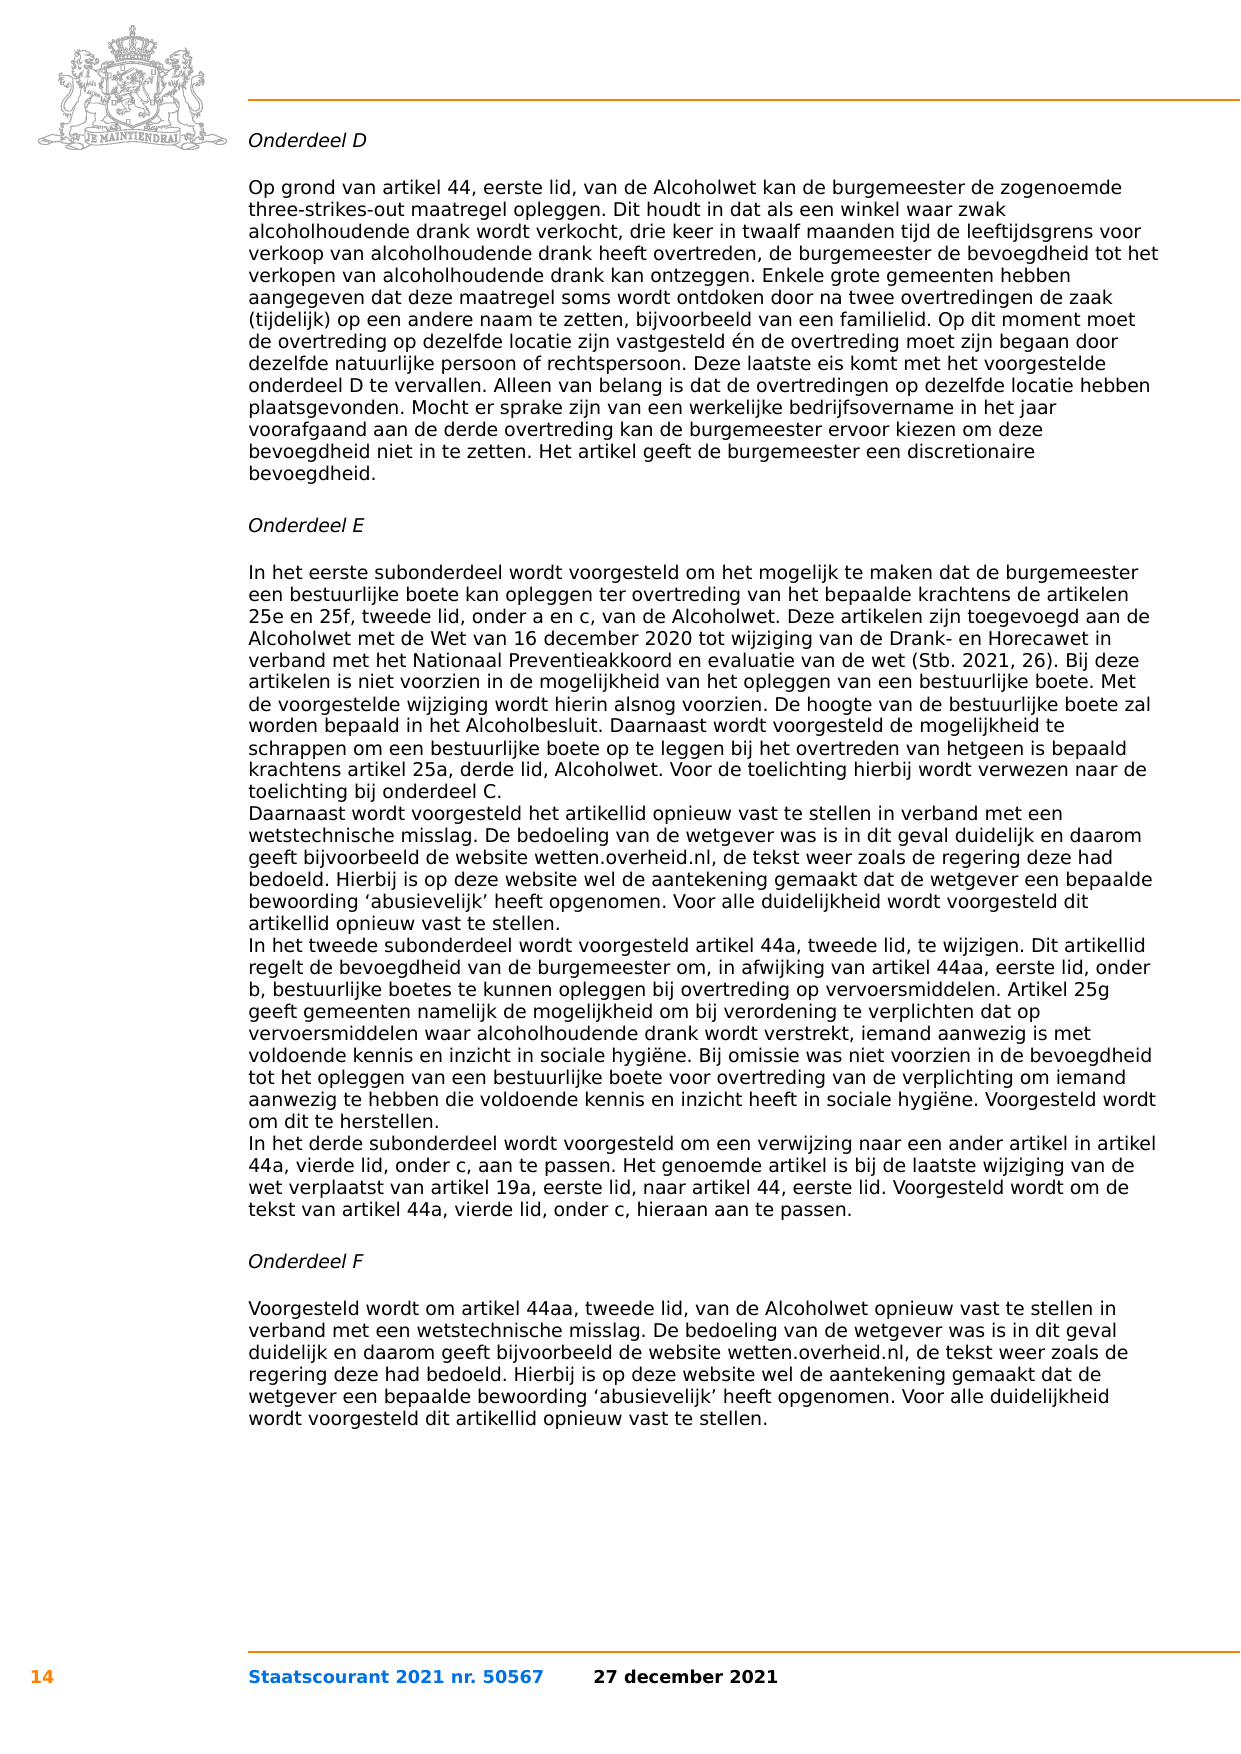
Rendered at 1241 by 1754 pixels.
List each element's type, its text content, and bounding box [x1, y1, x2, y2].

subtitle Onderdeel F [248, 1251, 1163, 1273]
picture [38, 25, 227, 150]
subtitle Onderdeel E [248, 514, 1163, 537]
text Op grond van artikel 44, eerste lid, van de Alcoholwet kan de burgemeester de zogenoemde three-strikes-out maatregel opleggen. Dit houdt in dat als een winkel waar zwak alcoholhoudende drank wordt verkocht, drie keer in twaalf maanden tijd de leeftijdsgrens voor verkoop van alcoholhoudende drank heeft overtreden, de burgemeester de bevoegdheid tot het verkopen van alcoholhoudende drank kan ontzeggen. Enkele grote gemeenten hebben aangegeven dat deze maatregel soms wordt ontdoken door na twee overtredingen de zaak (tijdelijk) op een andere naam te zetten, bijvoorbeeld van een familielid. Op dit moment moet de overtreding op dezelfde locatie zijn vastgesteld én de overtreding moet zijn begaan door dezelfde natuurlijke persoon of rechtspersoon. Deze laatste eis komt met het voorgestelde onderdeel D te vervallen. Alleen van belang is dat de overtredingen op dezelfde locatie hebben plaatsgevonden. Mocht er sprake zijn van een werkelijke bedrijfsovername in het jaar voorafgaand aan de derde overtreding kan de burgemeester ervoor kiezen om deze bevoegdheid niet in te zetten. Het artikel geeft de burgemeester een discretionaire bevoegdheid. [248, 177, 1163, 484]
subtitle Onderdeel D [248, 130, 1163, 152]
text In het tweede subonderdeel wordt voorgesteld artikel 44a, tweede lid, te wijzigen. Dit artikellid regelt de bevoegdheid van de burgemeester om, in afwijking van artikel 44aa, eerste lid, onder b, bestuurlijke boetes te kunnen opleggen bij overtreding op vervoersmiddelen. Artikel 25g geeft gemeenten namelijk de mogelijkheid om bij verordening te verplichten dat op vervoersmiddelen waar alcoholhoudende drank wordt verstrekt, iemand aanwezig is met voldoende kennis en inzicht in sociale hygiëne. Bij omissie was niet voorzien in de bevoegdheid tot het opleggen van een bestuurlijke boete voor overtreding van de verplichting om iemand aanwezig te hebben die voldoende kennis en inzicht heeft in sociale hygiëne. Voorgesteld wordt om dit te herstellen. [248, 935, 1163, 1133]
text In het derde subonderdeel wordt voorgesteld om een verwijzing naar een ander artikel in artikel 44a, vierde lid, onder c, aan te passen. Het genoemde artikel is bij de laatste wijziging van de wet verplaatst van artikel 19a, eerste lid, naar artikel 44, eerste lid. Voorgesteld wordt om de tekst van artikel 44a, vierde lid, onder c, hieraan aan te passen. [248, 1133, 1163, 1221]
text In het eerste subonderdeel wordt voorgesteld om het mogelijk te maken dat de burgemeester een bestuurlijke boete kan opleggen ter overtreding van het bepaalde krachtens de artikelen 25e en 25f, tweede lid, onder a en c, van de Alcoholwet. Deze artikelen zijn toegevoegd aan de Alcoholwet met de Wet van 16 december 2020 tot wijziging van de Drank- en Horecawet in verband met het Nationaal Preventieakkoord en evaluatie van de wet (Stb. 2021, 26). Bij deze artikelen is niet voorzien in de mogelijkheid van het opleggen van een bestuurlijke boete. Met de voorgestelde wijziging wordt hierin alsnog voorzien. De hoogte van de bestuurlijke boete zal worden bepaald in het Alcoholbesluit. Daarnaast wordt voorgesteld de mogelijkheid te schrappen om een bestuurlijke boete op te leggen bij het overtreden van hetgeen is bepaald krachtens artikel 25a, derde lid, Alcoholwet. Voor de toelichting hierbij wordt verwezen naar de toelichting bij onderdeel C. [248, 562, 1163, 803]
text Daarnaast wordt voorgesteld het artikellid opnieuw vast te stellen in verband met een wetstechnische misslag. De bedoeling van de wetgever was is in dit geval duidelijk en daarom geeft bijvoorbeeld de website wetten.overheid.nl, de tekst weer zoals de regering deze had bedoeld. Hierbij is op deze website wel de aantekening gemaakt dat de wetgever een bepaalde bewoording ‘abusievelijk’ heeft opgenomen. Voor alle duidelijkheid wordt voorgesteld dit artikellid opnieuw vast te stellen. [248, 803, 1163, 935]
text Voorgesteld wordt om artikel 44aa, tweede lid, van de Alcoholwet opnieuw vast te stellen in verband met een wetstechnische misslag. De bedoeling van de wetgever was is in dit geval duidelijk en daarom geeft bijvoorbeeld de website wetten.overheid.nl, de tekst weer zoals de regering deze had bedoeld. Hierbij is op deze website wel de aantekening gemaakt dat de wetgever een bepaalde bewoording ‘abusievelijk’ heeft opgenomen. Voor alle duidelijkheid wordt voorgesteld dit artikellid opnieuw vast te stellen. [248, 1298, 1163, 1430]
